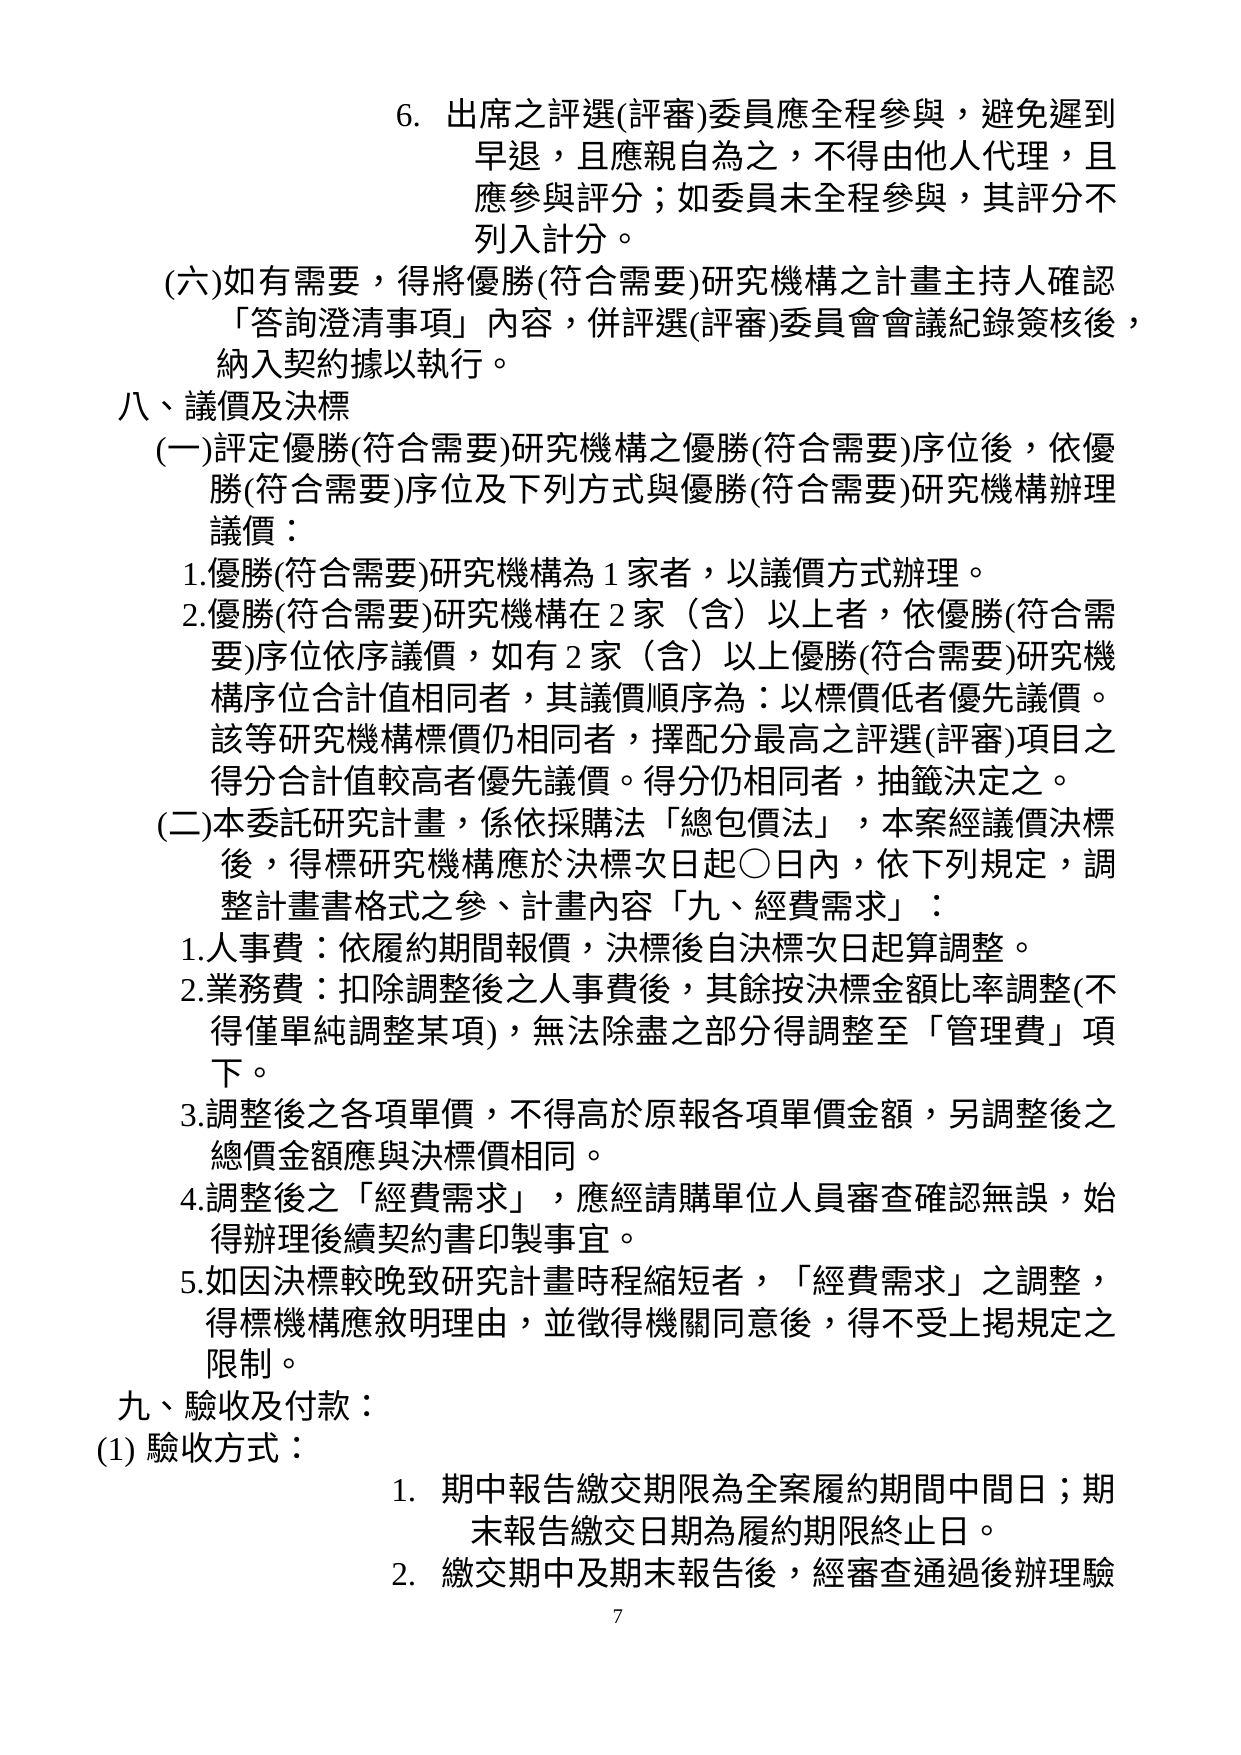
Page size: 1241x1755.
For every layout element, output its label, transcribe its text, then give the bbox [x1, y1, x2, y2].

list 出席之評選(評審)委員應全程參與，避免遲到早退，且應親自為之，不得由他人代理，且應參與評分；如委員未全程參與，其評分不列入計分。 [396, 93, 1117, 260]
text 九、驗收及付款： [117, 1385, 1117, 1427]
list 繳交期中及期末報告後，經審查通過後辦理驗 [391, 1552, 1117, 1593]
text 2.優勝(符合需要)研究機構在2家（含）以上者，依優勝(符合需要)序位依序議價，如有2家（含）以上優勝(符合需要)研究機構序位合計值相同者，其議價順序為：以標價低者優先議價。該等研究機構標價仍相同者，擇配分最高之評選(評審)項目之得分合計值較高者優先議價。得分仍相同者，抽籤決定之。 [182, 593, 1117, 802]
text (六)如有需要，得將優勝(符合需要)研究機構之計畫主持人確認「答詢澄清事項」內容，併評選(評審)委員會會議紀錄簽核後，納入契約據以執行。 [164, 260, 1117, 385]
text (一)評定優勝(符合需要)研究機構之優勝(符合需要)序位後，依優勝(符合需要)序位及下列方式與優勝(符合需要)研究機構辦理議價： [155, 427, 1117, 552]
list 期中報告繳交期限為全案履約期間中間日；期末報告繳交日期為履約期限終止日。 [391, 1468, 1117, 1552]
list 驗收方式： [96, 1427, 1117, 1468]
text 八、議價及決標 [117, 385, 1117, 427]
text 5.如因決標較晚致研究計畫時程縮短者，「經費需求」之調整，得標機構應敘明理由，並徵得機關同意後，得不受上掲規定之限制。 [179, 1260, 1117, 1385]
text 4.調整後之「經費需求」，應經請購單位人員審查確認無誤，始得辦理後續契約書印製事宜。 [180, 1177, 1117, 1260]
text 3.調整後之各項單價，不得高於原報各項單價金額，另調整後之總價金額應與決標價相同。 [180, 1093, 1117, 1177]
text (二)本委託研究計畫，係依採購法「總包價法」，本案經議價決標後，得標研究機構應於決標次日起○日內，依下列規定，調整計畫書格式之參、計畫內容「九、經費需求」： [157, 802, 1117, 927]
text 2.業務費：扣除調整後之人事費後，其餘按決標金額比率調整(不得僅單純調整某項)，無法除盡之部分得調整至「管理費」項下。 [180, 968, 1117, 1093]
text 1.人事費：依履約期間報價，決標後自決標次日起算調整。 [117, 927, 1117, 968]
text 1.優勝(符合需要)研究機構為1家者，以議價方式辦理。 [182, 552, 1117, 593]
